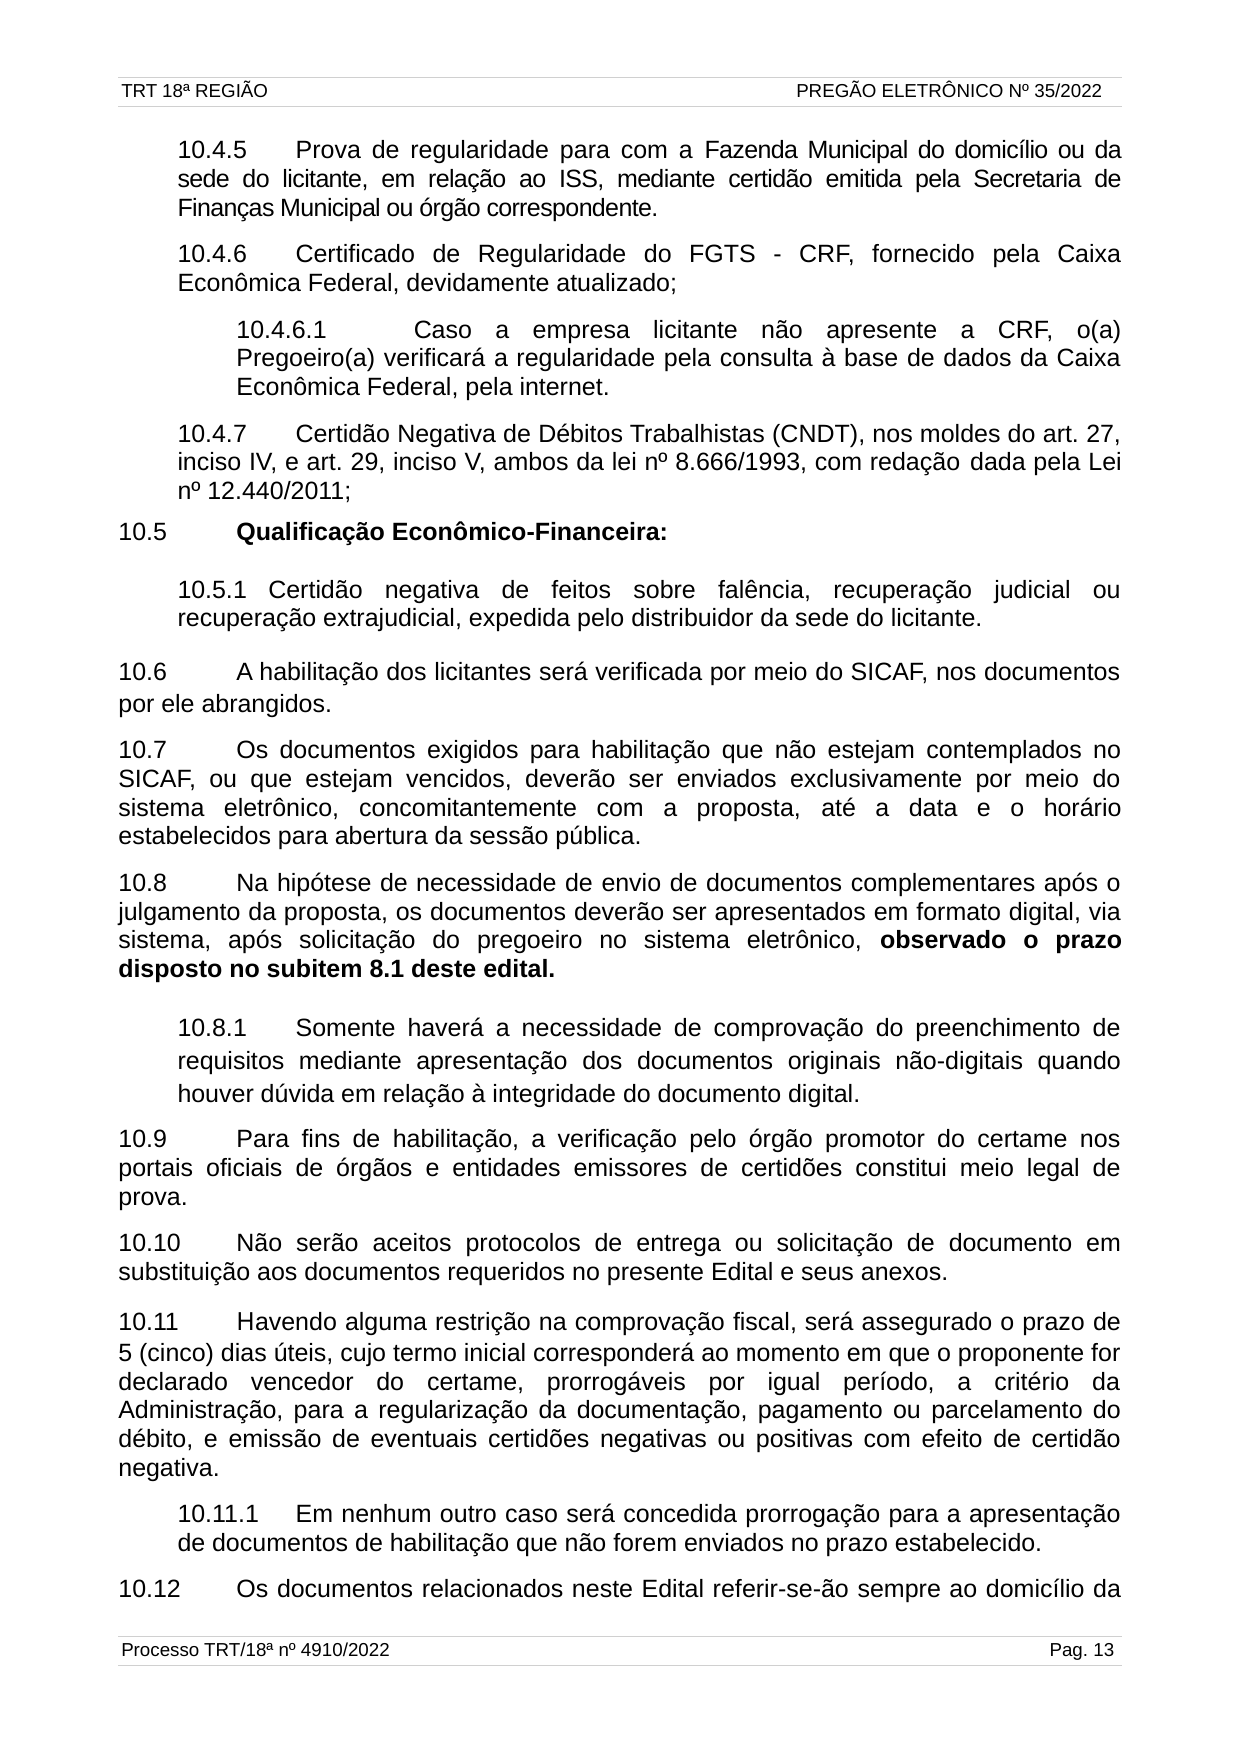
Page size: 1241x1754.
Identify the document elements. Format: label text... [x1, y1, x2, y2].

list 10.4.5 Prova de regularidade para com a Fazenda Municipal do domicílio ou da sede do licitante, em relação ao ISS, mediante certidão emitida pela Secretaria de Finanças Municipal ou órgão correspondente. [177, 136, 1122, 222]
text 10.9 Para fins de habilitação, a verificação pelo órgão promotor do certame nos portais oficiais de órgãos e entidades emissores de certidões constitui meio legal de prova. [118, 1124, 1122, 1211]
text 10.11.1 Em nenhum outro caso será concedida prorrogação para a apresentação de documentos de habilitação que não forem enviados no prazo estabelecido. [177, 1499, 1122, 1557]
list 10.8.1 Somente haverá a necessidade de comprovação do preenchimento de requisitos mediante apresentação dos documentos originais não-digitais quando houver dúvida em relação à integridade do documento digital. [177, 1013, 1122, 1108]
text 10.5.1 Certidão negativa de feitos sobre falência, recuperação judicial ou recuperação extrajudicial, expedida pelo distribuidor da sede do licitante. [177, 575, 1122, 632]
text 10.12 Os documentos relacionados neste Edital referir-se-ão sempre ao domicílio da [118, 1574, 1122, 1603]
text 10.11 Havendo alguma restrição na comprovação fiscal, será assegurado o prazo de 5 (cinco) dias úteis, cujo termo inicial corresponderá ao momento em que o proponente for declarado vencedor do certame, prorrogáveis por igual período, a critério da Administração, para a regularização da documentação, pagamento ou parcelamento do débito, e emissão de eventuais certidões negativas ou positivas com efeito de certidão negativa. [118, 1304, 1122, 1481]
list 10.6 A habilitação dos licitantes será verificada por meio do SICAF, nos documentos por ele abrangidos. [118, 656, 1122, 718]
text 10.8 Na hipótese de necessidade de envio de documentos complementares após o julgamento da proposta, os documentos deverão ser apresentados em formato digital, via sistema, após solicitação do pregoeiro no sistema eletrônico, observado o prazo disposto no subitem 8.1 deste edital. [118, 868, 1122, 983]
list 10.4.7 Certidão Negativa de Débitos Trabalhistas (CNDT), nos moldes do art. 27, inciso IV, e art. 29, inciso V, ambos da lei nº 8.666/1993, com redação dada pela Lei nº 12.440/2011; [177, 419, 1122, 505]
text 10.7 Os documentos exigidos para habilitação que não estejam contemplados no SICAF, ou que estejam vencidos, deverão ser enviados exclusivamente por meio do sistema eletrônico, concomitantemente com a proposta, até a data e o horário estabelecidos para abertura da sessão pública. [118, 735, 1122, 850]
text 10.4.6.1 Caso a empresa licitante não apresente a CRF, o(a) Pregoeiro(a) verificará a regularidade pela consulta à base de dados da Caixa Econômica Federal, pela internet. [236, 315, 1122, 401]
text 10.10 Não serão aceitos protocolos de entrega ou solicitação de documento em substituição aos documentos requeridos no presente Edital e seus anexos. [118, 1228, 1122, 1286]
text 10.5 Qualificação Econômico-Financeira: [118, 517, 1122, 546]
list 10.4.6 Certificado de Regularidade do FGTS - CRF, fornecido pela Caixa Econômica Federal, devidamente atualizado; [177, 239, 1122, 297]
